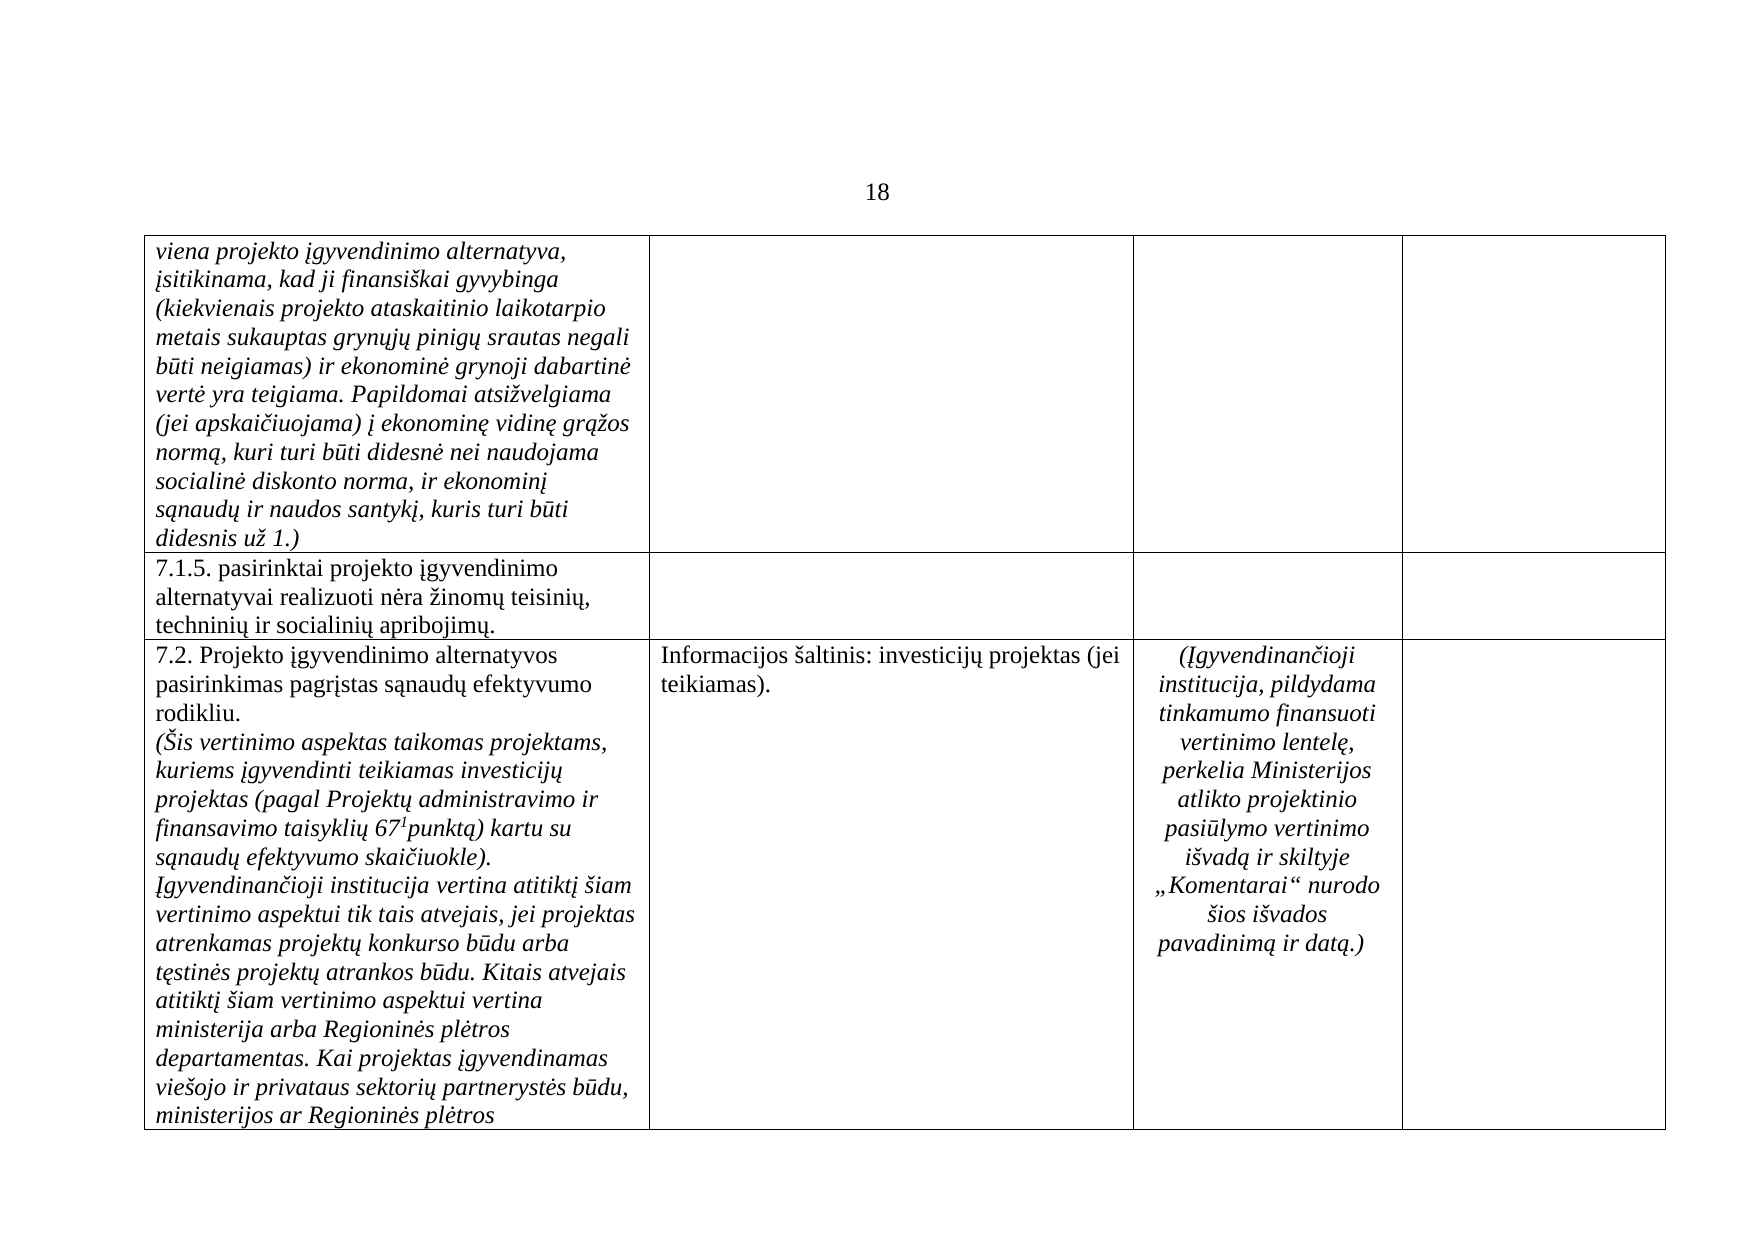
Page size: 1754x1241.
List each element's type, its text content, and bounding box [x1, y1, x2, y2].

table_cell Informacijos šaltinis: investicijų projektas (jei teikiamas). [650, 640, 1133, 1129]
table_cell [1134, 553, 1402, 639]
table_cell [650, 236, 1133, 552]
table_cell [1403, 236, 1665, 552]
table_cell [650, 553, 1133, 639]
table_cell 7.2. Projekto įgyvendinimo alternatyvos pasirinkimas pagrįstas sąnaudų efektyvumo rodikliu. (Šis vertinimo aspektas taikomas projektams, kuriems įgyvendinti teikiamas investicijų projektas (pagal Projektų administravimo ir finansavimo taisyklių 671punktą) kartu su sąnaudų efektyvumo skaičiuokle). Įgyvendinančioji institucija vertina atitiktį šiam vertinimo aspektui tik tais atvejais, jei projektas atrenkamas projektų konkurso būdu arba tęstinės projektų atrankos būdu. Kitais atvejais atitiktį šiam vertinimo aspektui vertina ministerija arba Regioninės plėtros departamentas. Kai projektas įgyvendinamas viešojo ir privataus sektorių partnerystės būdu, ministerijos ar Regioninės plėtros [145, 640, 649, 1129]
table_cell [1403, 553, 1665, 639]
table_cell [1134, 236, 1402, 552]
table_cell (Įgyvendinančioji institucija, pildydama tinkamumo finansuoti vertinimo lentelę, perkelia Ministerijos atlikto projektinio pasiūlymo vertinimo išvadą ir skiltyje „Komentarai“ nurodo šios išvados pavadinimą ir datą.) [1134, 640, 1402, 1129]
table_cell [1403, 640, 1665, 1129]
table_cell 7.1.5. pasirinktai projekto įgyvendinimo alternatyvai realizuoti nėra žinomų teisinių, techninių ir socialinių apribojimų. [145, 553, 649, 639]
table_cell viena projekto įgyvendinimo alternatyva, įsitikinama, kad ji finansiškai gyvybinga (kiekvienais projekto ataskaitinio laikotarpio metais sukauptas grynųjų pinigų srautas negali būti neigiamas) ir ekonominė grynoji dabartinė vertė yra teigiama. Papildomai atsižvelgiama (jei apskaičiuojama) į ekonominę vidinę grąžos normą, kuri turi būti didesnė nei naudojama socialinė diskonto norma, ir ekonominį sąnaudų ir naudos santykį, kuris turi būti didesnis už 1.) [145, 236, 649, 552]
